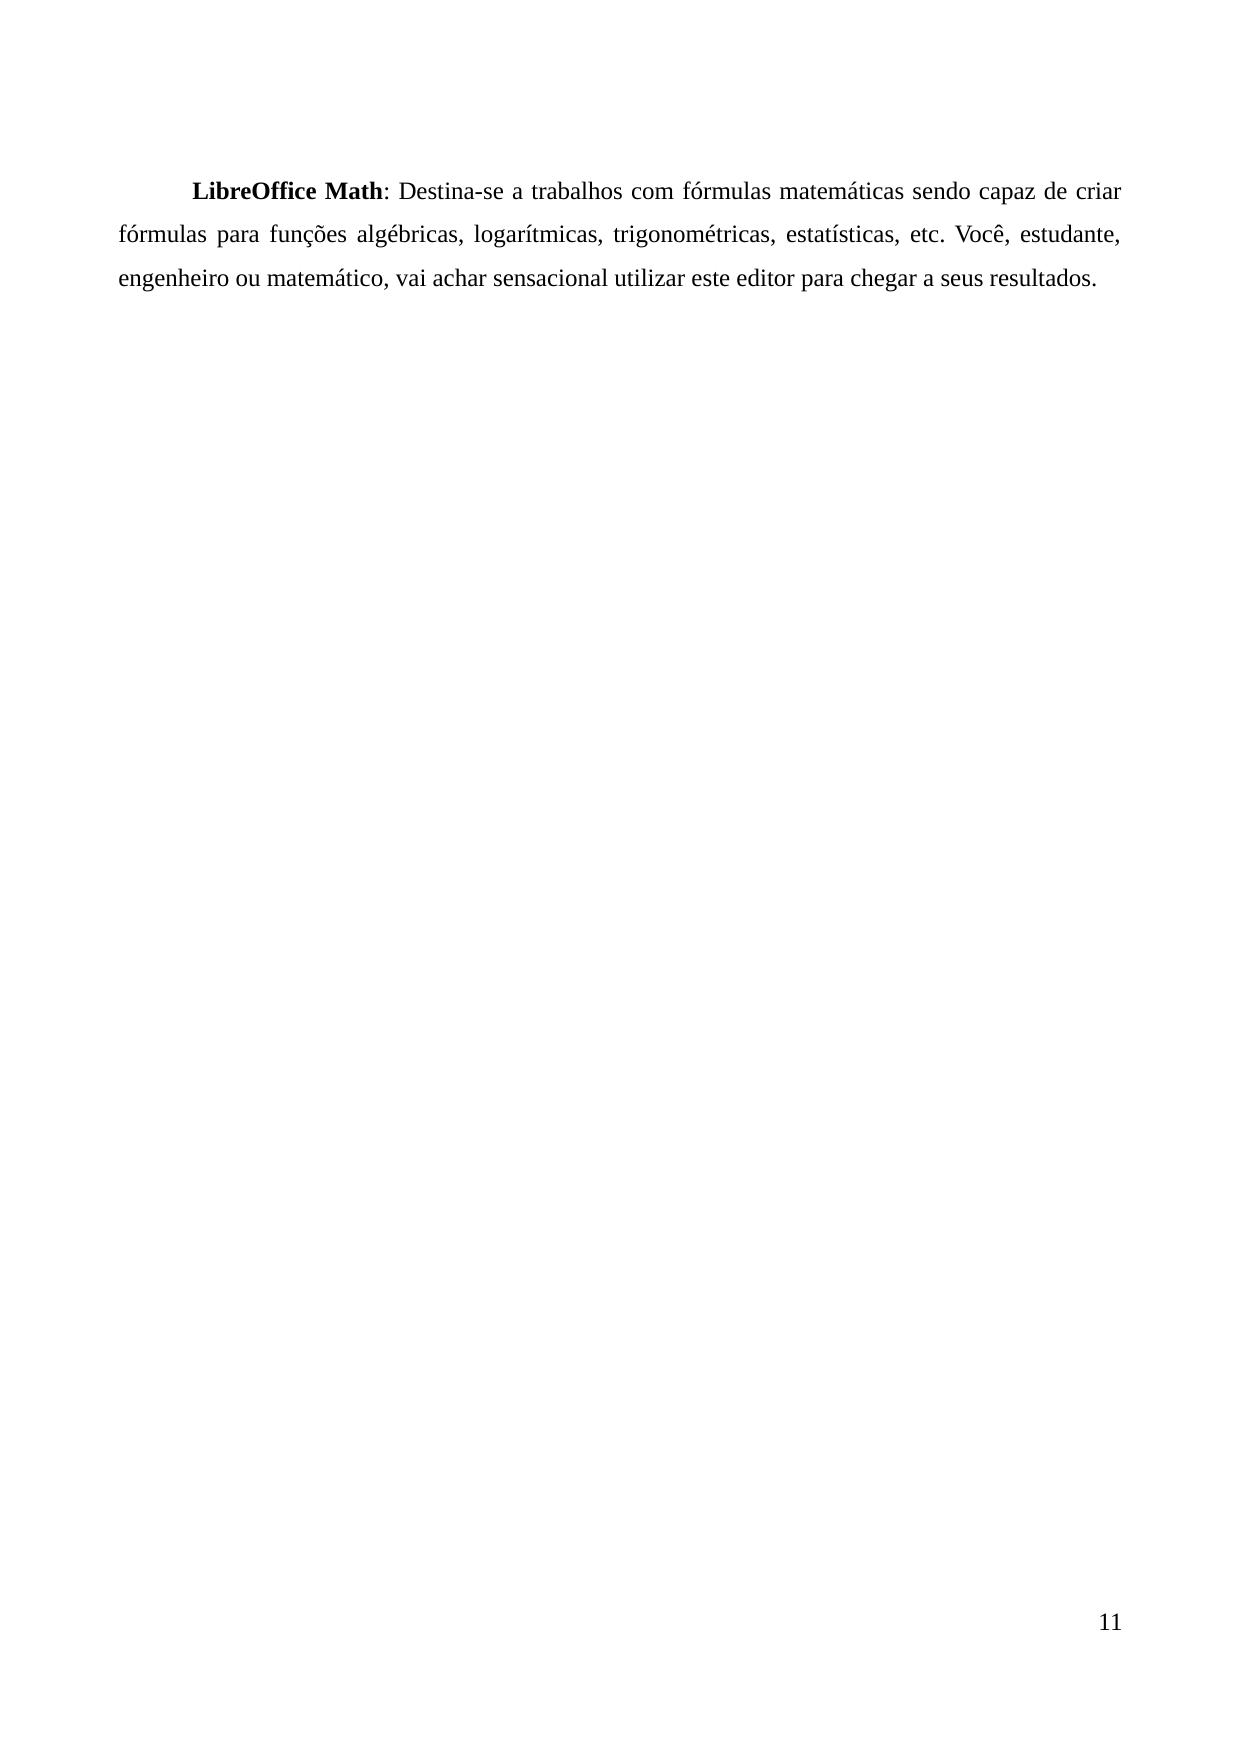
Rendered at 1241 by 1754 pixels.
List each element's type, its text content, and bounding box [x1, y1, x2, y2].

text LibreOffice Math: Destina-se a trabalhos com fórmulas matemáticas sendo capaz de criar fórmulas para funções algébricas, logarítmicas, trigonométricas, estatísticas, etc. Você, estudante, engenheiro ou matemático, vai achar sensacional utilizar este editor para chegar a seus resultados. [118, 176, 1122, 291]
